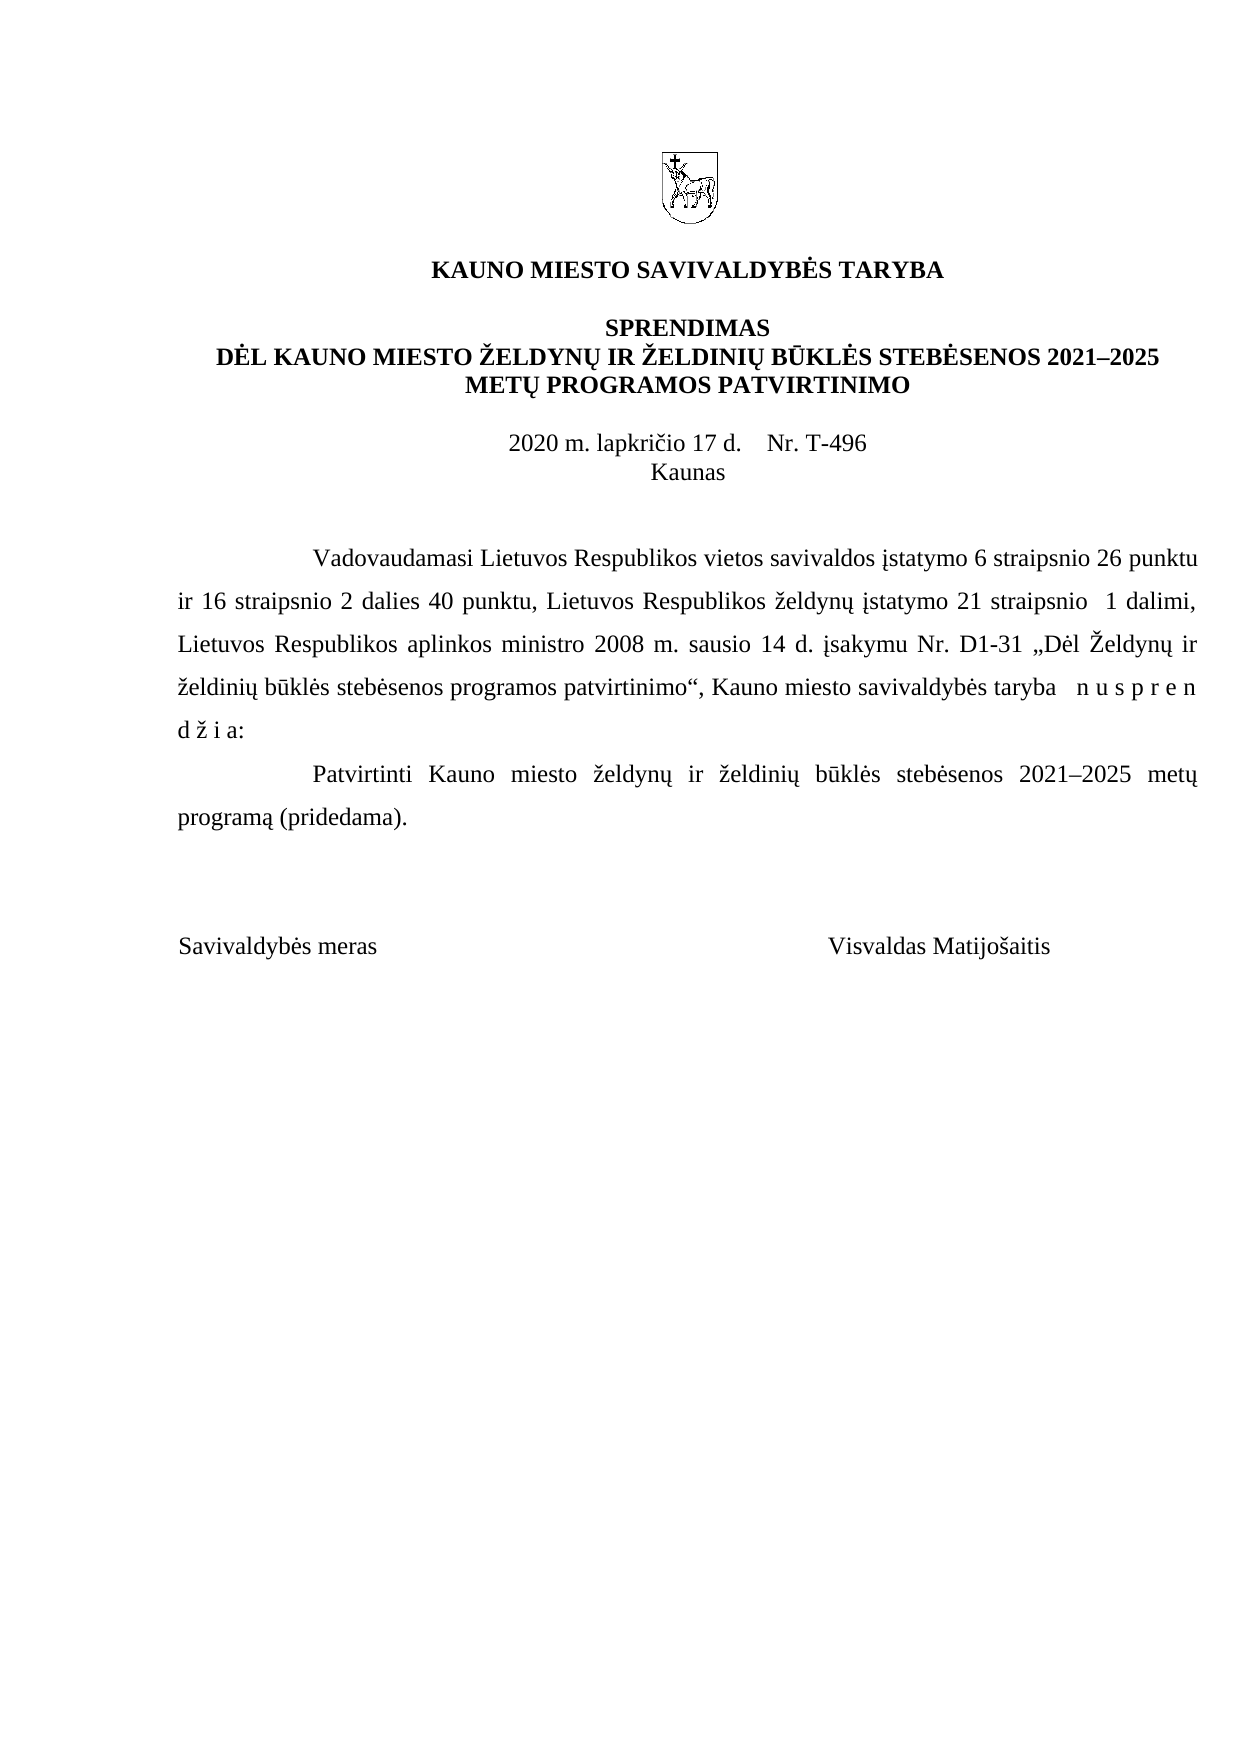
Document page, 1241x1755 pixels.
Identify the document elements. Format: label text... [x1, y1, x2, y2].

text SPRENDIMAS [177, 313, 1198, 342]
text Kaunas [178, 457, 1198, 486]
text Patvirtinti Kauno miesto želdynų ir želdinių būklės stebėsenos 2021–2025 metų programą (pridedama). [177, 759, 1198, 831]
text DĖL KAUNO MIESTO ŽELDYNŲ IR ŽELDINIŲ BŪKLĖS STEBĖSENOS 2021–2025 METŲ PROGRAMOS PATVIRTINIMO [178, 342, 1198, 399]
text 2020 m. lapkričio 17 d. Nr. T-496 [177, 428, 1198, 457]
text KAUNO MIESTO SAVIVALDYBĖS TARYBA [177, 256, 1198, 284]
text Savivaldybės meras Visvaldas Matijošaitis [178, 931, 1198, 960]
text Vadovaudamasi Lietuvos Respublikos vietos savivaldos įstatymo 6 straipsnio 26 punktu ir 16 straipsnio 2 dalies 40 punktu, Lietuvos Respublikos želdynų įstatymo 21 straipsnio 1 dalimi, Lietuvos Respublikos aplinkos ministro 2008 m. sausio 14 d. įsakymu Nr. D1-31 „Dėl Želdynų ir želdinių būklės stebėsenos programos patvirtinimo“, Kauno miesto savivaldybės taryba n u s p r e n d ž i a: [177, 543, 1198, 744]
